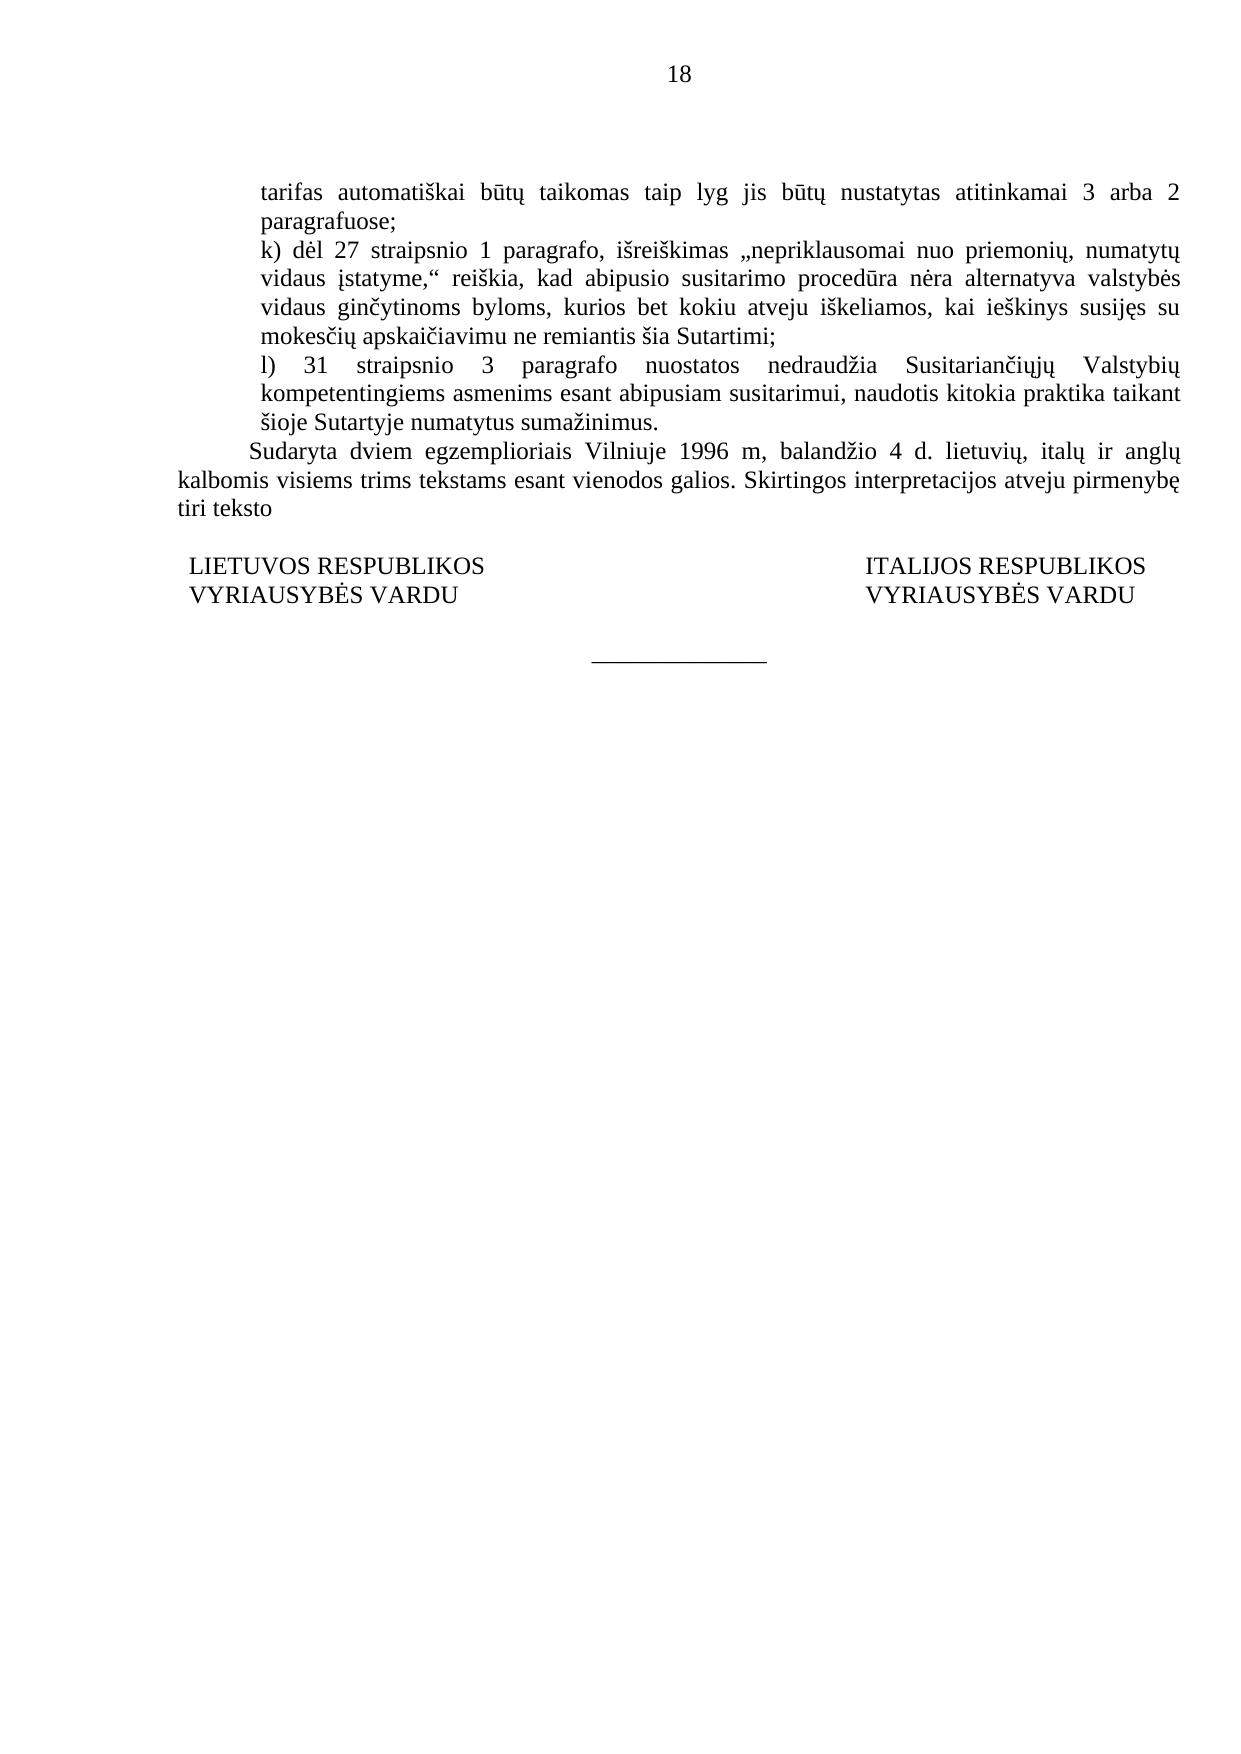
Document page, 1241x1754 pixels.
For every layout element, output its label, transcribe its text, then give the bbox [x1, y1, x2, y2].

table_header ITALIJOS RESPUBLIKOS VYRIAUSYBĖS VARDU [690, 551, 1204, 608]
text k) dėl 27 straipsnio 1 paragrafo, išreiškimas „nepriklausomai nuo priemonių, numatytų vidaus įstatyme,“ reiškia, kad abipusio susitarimo procedūra nėra alternatyva valstybės vidaus ginčytinoms byloms, kurios bet kokiu atveju iškeliamos, kai ieškinys susijęs su mokesčių apskaičiavimu ne remiantis šia Sutartimi; [260, 235, 1181, 350]
table_header LIETUVOS RESPUBLIKOS VYRIAUSYBĖS VARDU [177, 551, 690, 608]
text l) 31 straipsnio 3 paragrafo nuostatos nedraudžia Susitariančiųjų Valstybių kompetentingiems asmenims esant abipusiam susitarimui, naudotis kitokia praktika taikant šioje Sutartyje numatytus sumažinimus. [260, 350, 1181, 436]
text ______________ [177, 637, 1181, 666]
text tarifas automatiškai būtų taikomas taip lyg jis būtų nustatytas atitinkamai 3 arba 2 paragrafuose; [260, 177, 1181, 235]
text Sudaryta dviem egzemplioriais Vilniuje 1996 m, balandžio 4 d. lietuvių, italų ir anglų kalbomis visiems trims tekstams esant vienodos galios. Skirtingos interpretacijos atveju pirmenybę tiri teksto [177, 436, 1181, 522]
